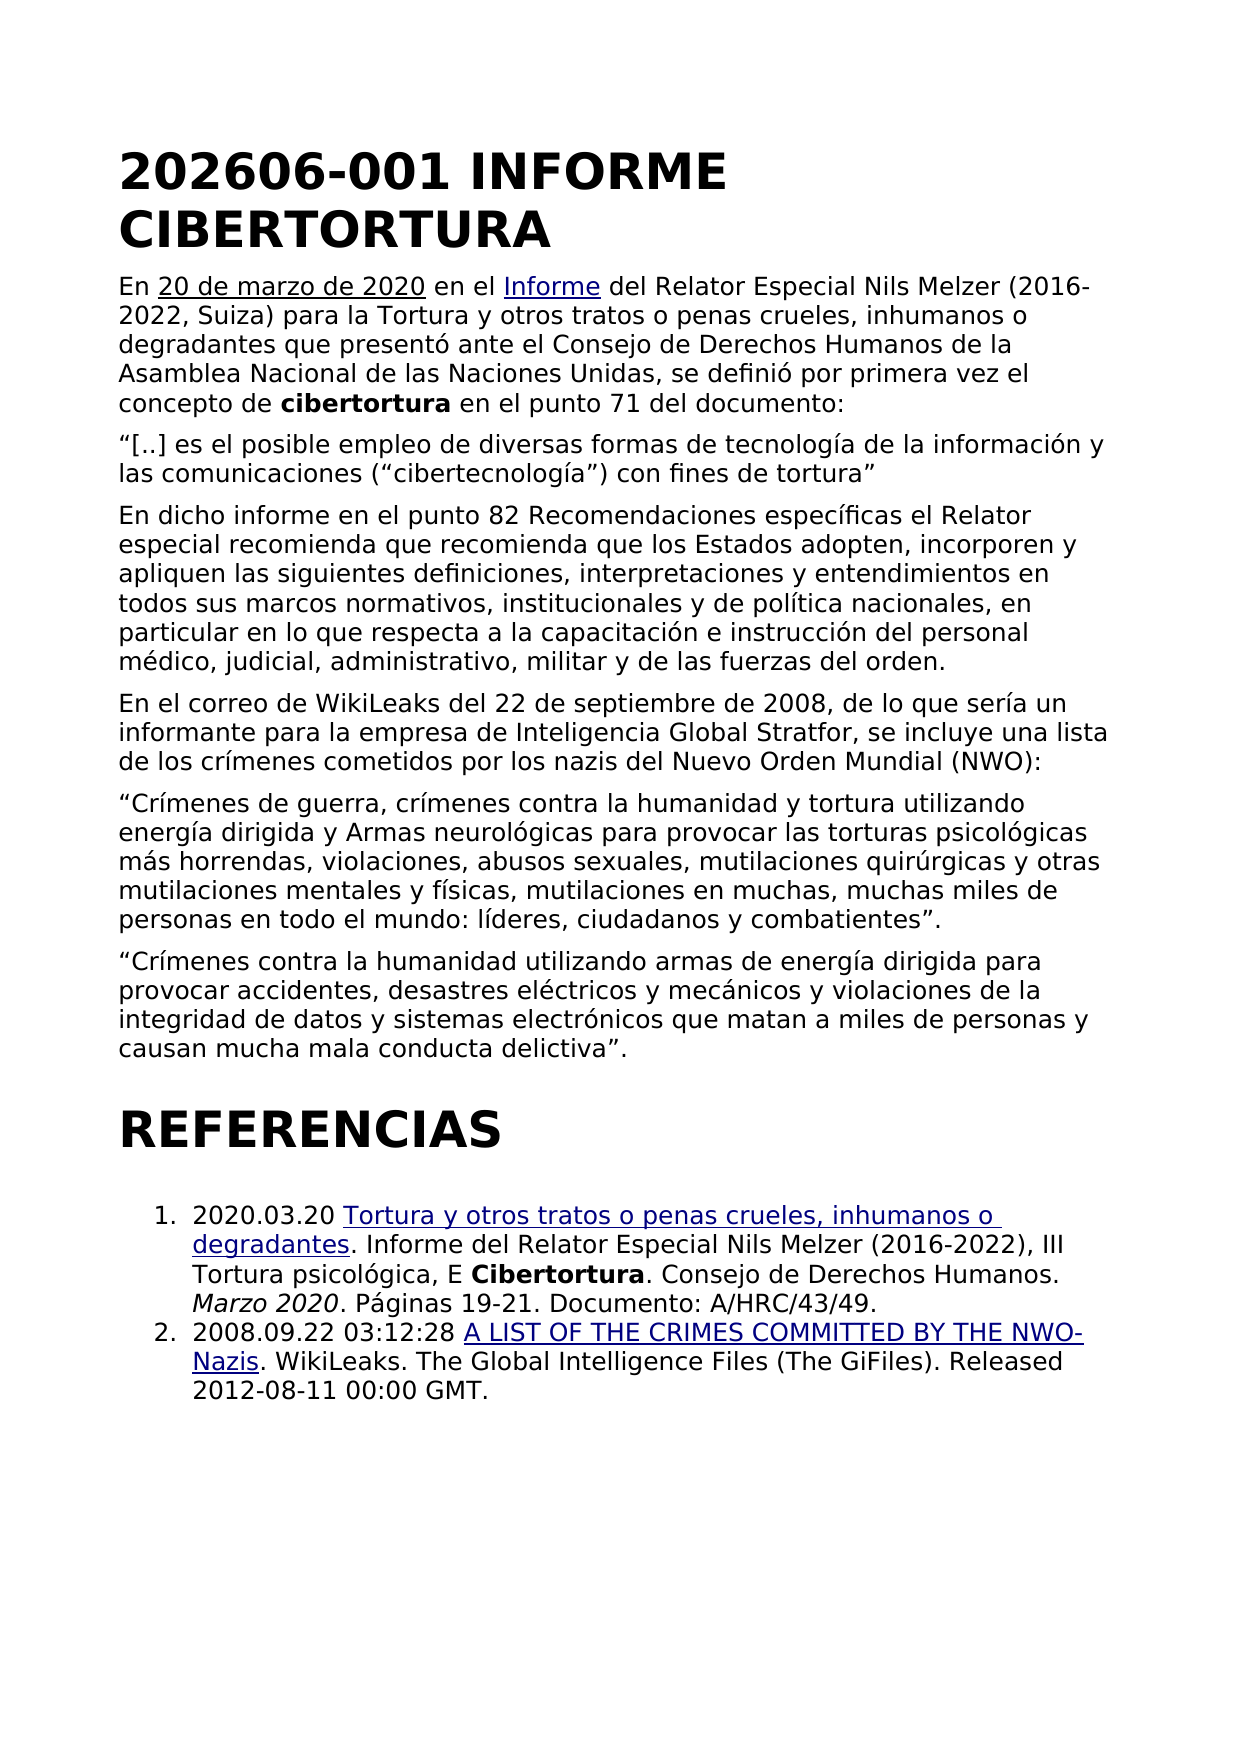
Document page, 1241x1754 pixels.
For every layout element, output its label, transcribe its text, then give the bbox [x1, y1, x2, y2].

text “Crímenes contra la humanidad utilizando armas de energía dirigida para provocar accidentes, desastres eléctricos y mecánicos y violaciones de la integridad de datos y sistemas electrónicos que matan a miles de personas y causan mucha mala conducta delictiva”. [118, 947, 1122, 1064]
text En 20 de marzo de 2020 en el Informe del Relator Especial Nils Melzer (2016-2022, Suiza) para la Tortura y otros tratos o penas crueles, inhumanos o degradantes que presentó ante el Consejo de Derechos Humanos de la Asamblea Nacional de las Naciones Unidas, se definió por primera vez el concepto de cibertortura en el punto 71 del documento: [118, 272, 1122, 418]
subtitle REFERENCIAS [118, 1101, 1122, 1159]
list 2020.03.20 Tortura y otros tratos o penas crueles, inhumanos o degradantes. Informe del Relator Especial Nils Melzer (2016-2022), III Tortura psicológica, E Cibertortura. Consejo de Derechos Humanos. Marzo 2020. Páginas 19-21. Documento: A/HRC/43/49. [177, 1201, 1122, 1318]
text “[..] es el posible empleo de diversas formas de tecnología de la información y las comunicaciones (“cibertecnología”) con fines de tortura” [118, 430, 1122, 489]
text En el correo de WikiLeaks del 22 de septiembre de 2008, de lo que sería un informante para la empresa de Inteligencia Global Stratfor, se incluye una lista de los crímenes cometidos por los nazis del Nuevo Orden Mundial (NWO): [118, 689, 1122, 776]
text “Crímenes de guerra, crímenes contra la humanidad y tortura utilizando energía dirigida y Armas neurológicas para provocar las torturas psicológicas más horrendas, violaciones, abusos sexuales, mutilaciones quirúrgicas y otras mutilaciones mentales y físicas, mutilaciones en muchas, muchas miles de personas en todo el mundo: líderes, ciudadanos y combatientes”. [118, 789, 1122, 934]
subtitle 202606-001 INFORME CIBERTORTURA [118, 143, 1122, 259]
text En dicho informe en el punto 82 Recomendaciones específicas el Relator especial recomienda que recomienda que los Estados adopten, incorporen y apliquen las siguientes definiciones, interpretaciones y entendimientos en todos sus marcos normativos, institucionales y de política nacionales, en particular en lo que respecta a la capacitación e instrucción del personal médico, judicial, administrativo, militar y de las fuerzas del orden. [118, 501, 1122, 676]
list 2008.09.22 03:12:28 A LIST OF THE CRIMES COMMITTED BY THE NWO-Nazis. WikiLeaks. The Global Intelligence Files (The GiFiles). Released 2012-08-11 00:00 GMT. [177, 1318, 1122, 1406]
